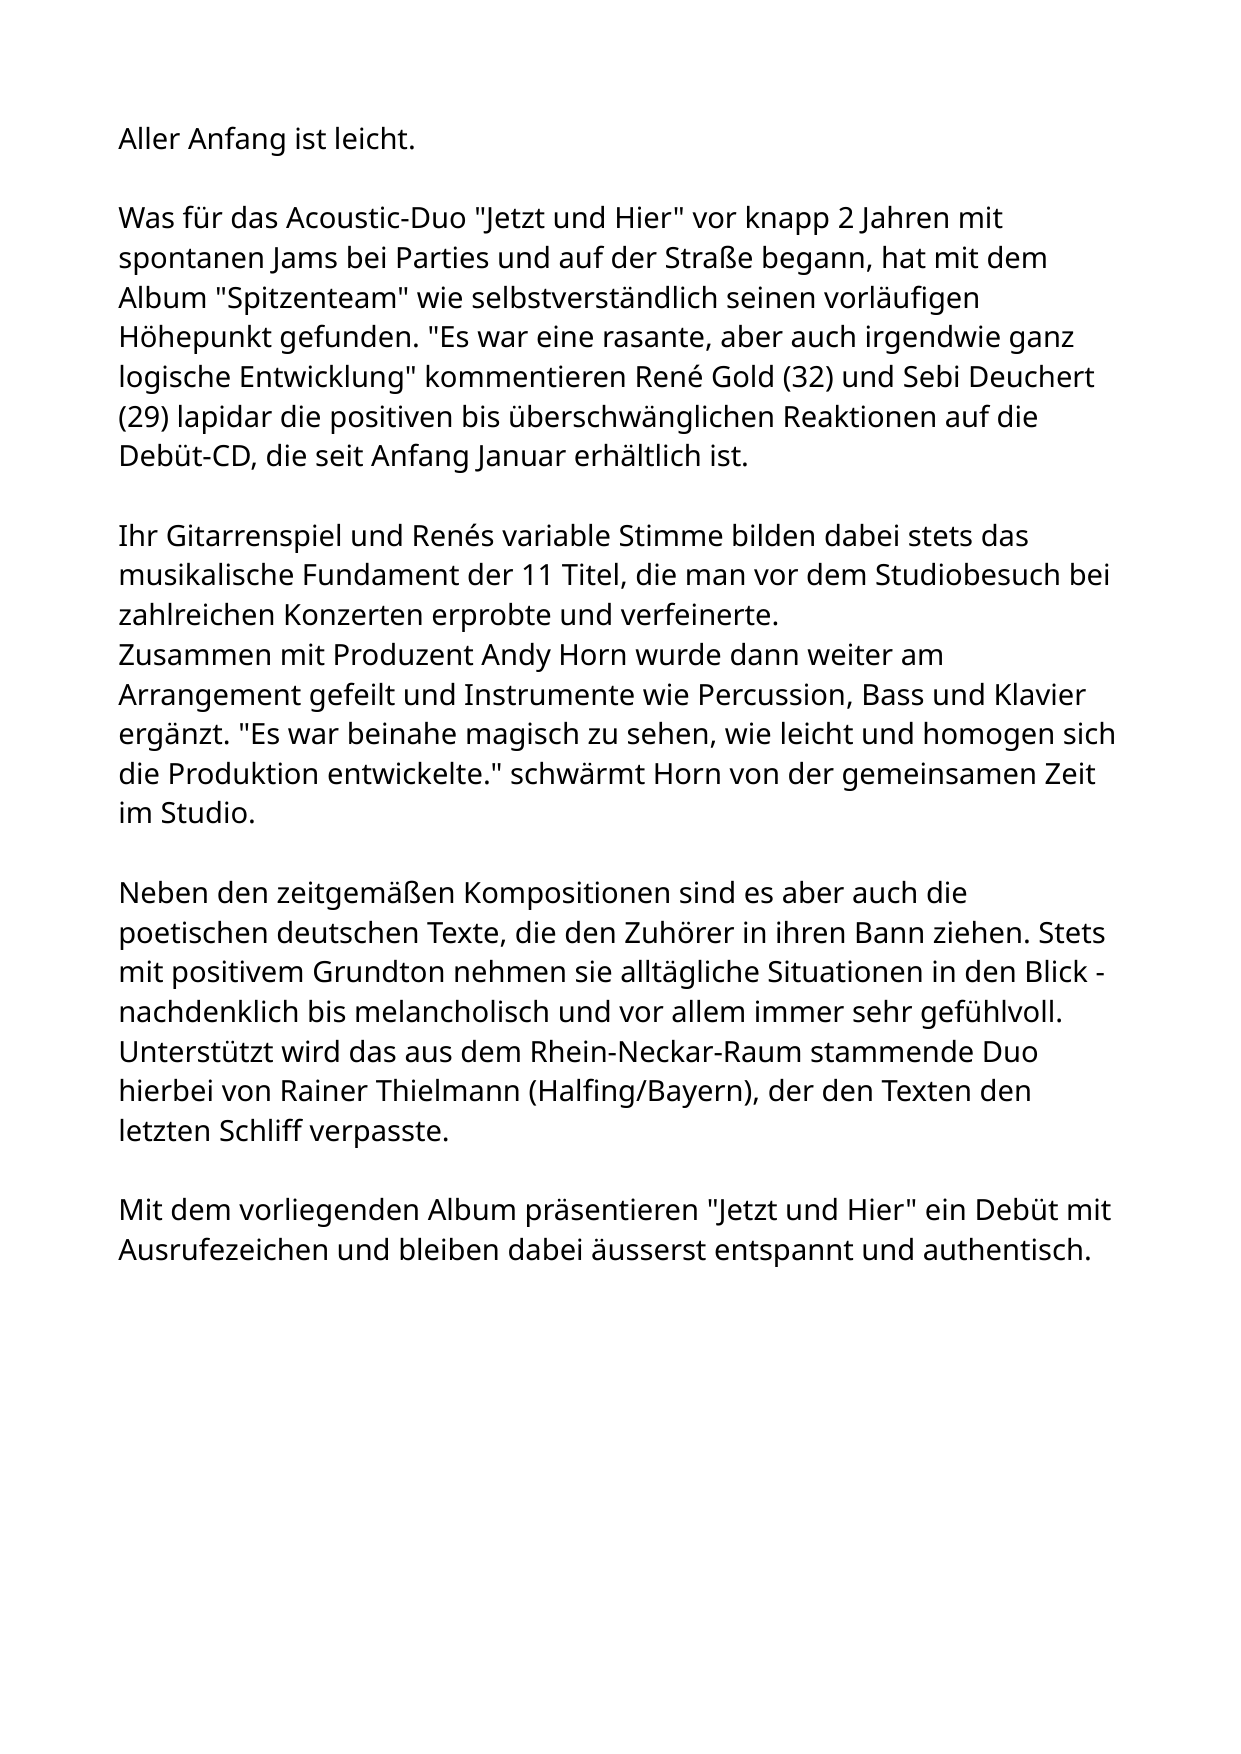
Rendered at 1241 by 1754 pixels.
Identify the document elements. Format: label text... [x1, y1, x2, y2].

text Aller Anfang ist leicht. Was für das Acoustic-Duo "Jetzt und Hier" vor knapp 2 Jahren mit spontanen Jams bei Parties und auf der Straße begann, hat mit dem Album "Spitzenteam" wie selbstverständlich seinen vorläufigen Höhepunkt gefunden. "Es war eine rasante, aber auch irgendwie ganz logische Entwicklung" kommentieren René Gold (32) und Sebi Deuchert (29) lapidar die positiven bis überschwänglichen Reaktionen auf die Debüt-CD, die seit Anfang Januar erhältlich ist. Ihr Gitarrenspiel und Renés variable Stimme bilden dabei stets das musikalische Fundament der 11 Titel, die man vor dem Studiobesuch bei zahlreichen Konzerten erprobte und verfeinerte. Zusammen mit Produzent Andy Horn wurde dann weiter am Arrangement gefeilt und Instrumente wie Percussion, Bass und Klavier ergänzt. "Es war beinahe magisch zu sehen, wie leicht und homogen sich die Produktion entwickelte." schwärmt Horn von der gemeinsamen Zeit im Studio. Neben den zeitgemäßen Kompositionen sind es aber auch die poetischen deutschen Texte, die den Zuhörer in ihren Bann ziehen. Stets mit positivem Grundton nehmen sie alltägliche Situationen in den Blick - nachdenklich bis melancholisch und vor allem immer sehr gefühlvoll. Unterstützt wird das aus dem Rhein-Neckar-Raum stammende Duo hierbei von Rainer Thielmann (Halfing/Bayern), der den Texten den letzten Schliff verpasste. Mit dem vorliegenden Album präsentieren "Jetzt und Hier" ein Debüt mit Ausrufezeichen und bleiben dabei äusserst entspannt und authentisch. [118, 118, 1122, 1269]
